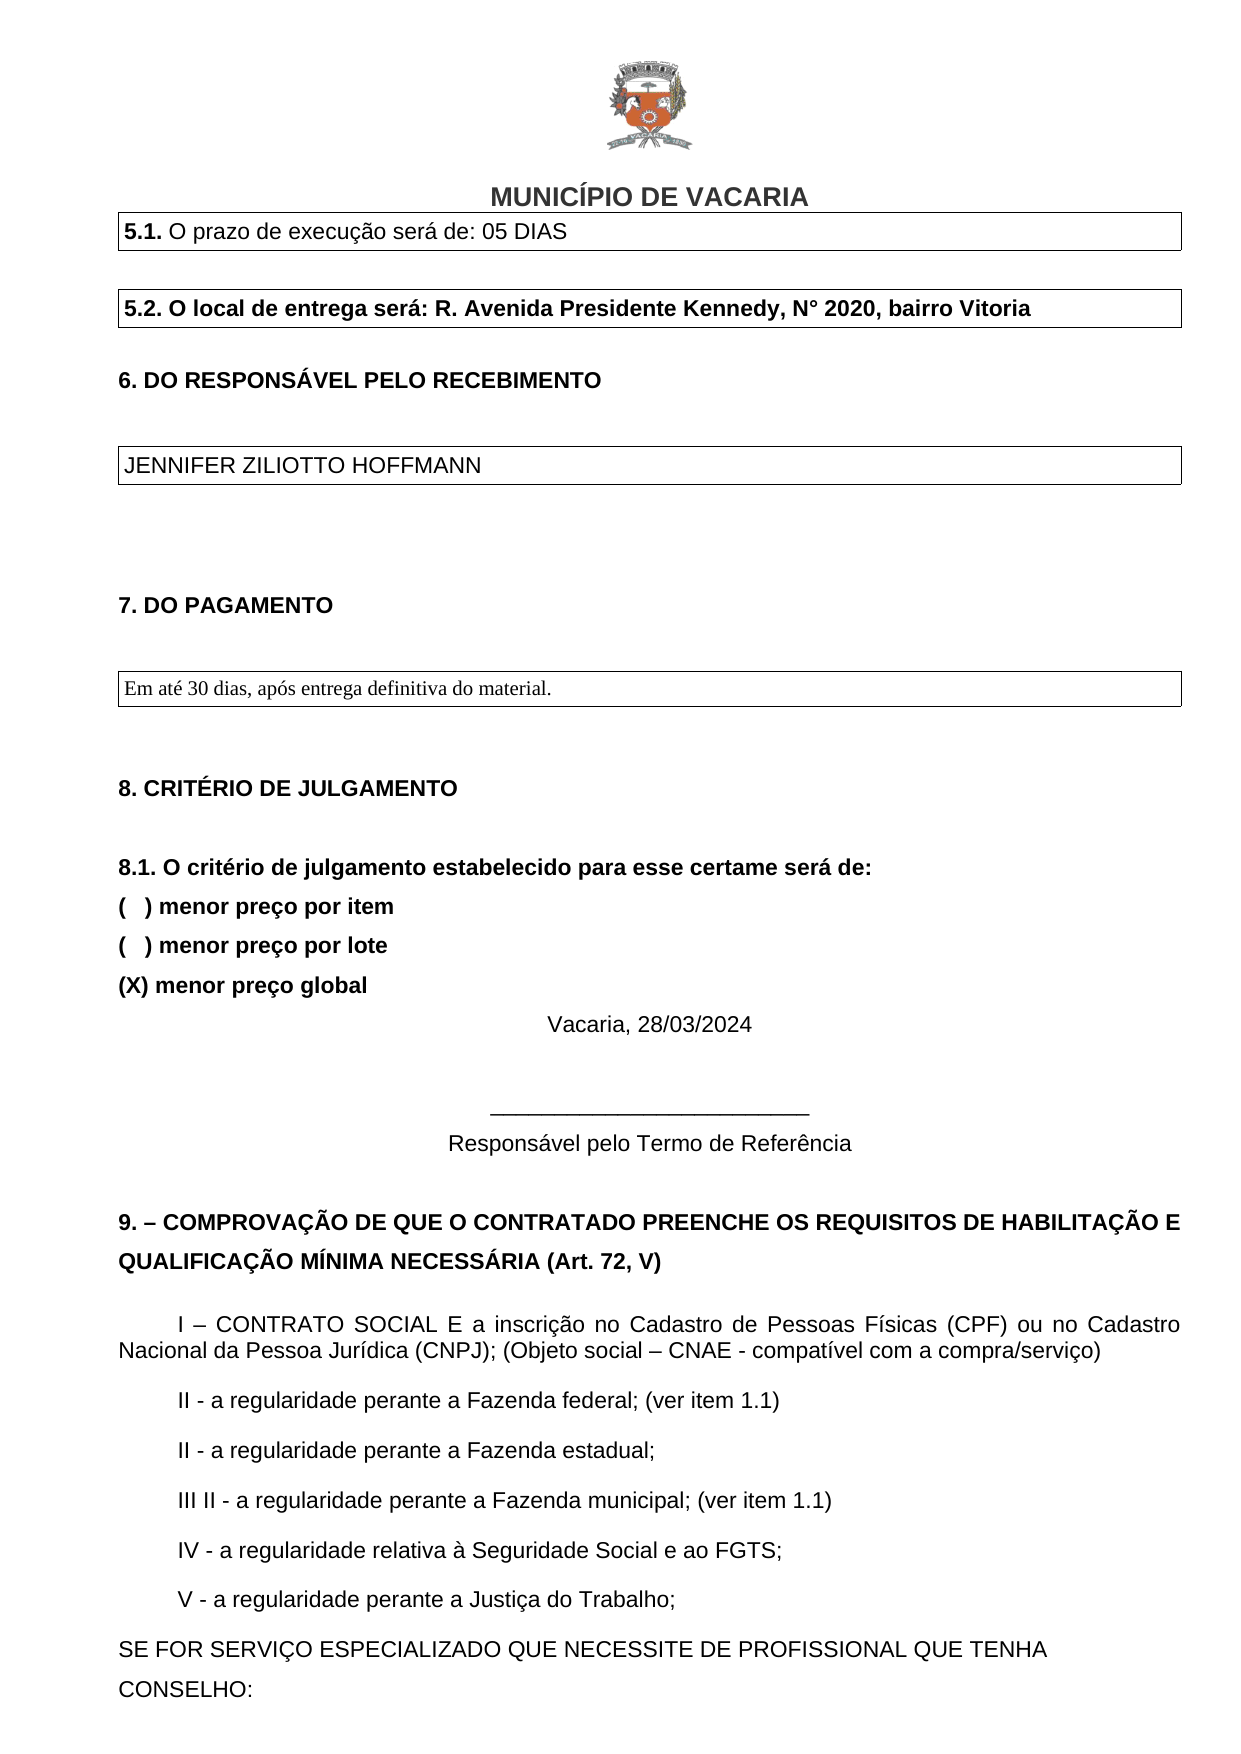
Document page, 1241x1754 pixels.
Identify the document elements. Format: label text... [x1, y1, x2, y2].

text II - a regularidade perante a Fazenda federal; (ver item 1.1) [118, 1387, 1181, 1414]
table_header JENNIFER ZILIOTTO HOFFMANN [119, 447, 1181, 484]
text IV - a regularidade relativa à Seguridade Social e ao FGTS; [118, 1537, 1181, 1563]
picture [606, 60, 693, 150]
text SE FOR SERVIÇO ESPECIALIZADO QUE NECESSITE DE PROFISSIONAL QUE TENHA CONSELHO: [118, 1636, 1181, 1702]
text II - a regularidade perante a Fazenda estadual; [118, 1437, 1181, 1463]
list 8. CRITÉRIO DE JULGAMENTO [118, 774, 1181, 801]
text Vacaria, 28/03/2024 [118, 1011, 1181, 1038]
list ( ) menor preço por lote [118, 932, 1181, 959]
list (X) menor preço global [118, 972, 1181, 998]
list 6. DO RESPONSÁVEL PELO RECEBIMENTO [118, 367, 1181, 393]
text I – CONTRATO SOCIAL E a inscrição no Cadastro de Pessoas Físicas (CPF) ou no Cadastro Nacional da Pessoa Jurídica (CNPJ); (Objeto social – CNAE - compatível com a compra/serviço) [118, 1311, 1181, 1364]
list 8.1. O critério de julgamento estabelecido para esse certame será de: [118, 814, 1181, 880]
text Responsável pelo Termo de Referência [118, 1130, 1181, 1156]
text V - a regularidade perante a Justiça do Trabalho; [118, 1586, 1181, 1613]
text III II - a regularidade perante a Fazenda municipal; (ver item 1.1) [118, 1487, 1181, 1513]
table_header 5.2. O local de entrega será: R. Avenida Presidente Kennedy, N° 2020, bairro Vitoria [119, 290, 1181, 327]
text _________________________ [118, 1090, 1181, 1117]
list 7. DO PAGAMENTO [118, 592, 1181, 618]
table_header 5.1. O prazo de execução será de: 05 DIAS [119, 213, 1181, 250]
table_header Em até 30 dias, após entrega definitiva do material. [119, 672, 1181, 706]
list ( ) menor preço por item [118, 893, 1181, 919]
list 9. – COMPROVAÇÃO DE QUE O CONTRATADO PREENCHE OS REQUISITOS DE HABILITAÇÃO E QUALIFICAÇÃO MÍNIMA NECESSÁRIA (Art. 72, V) [118, 1209, 1181, 1274]
